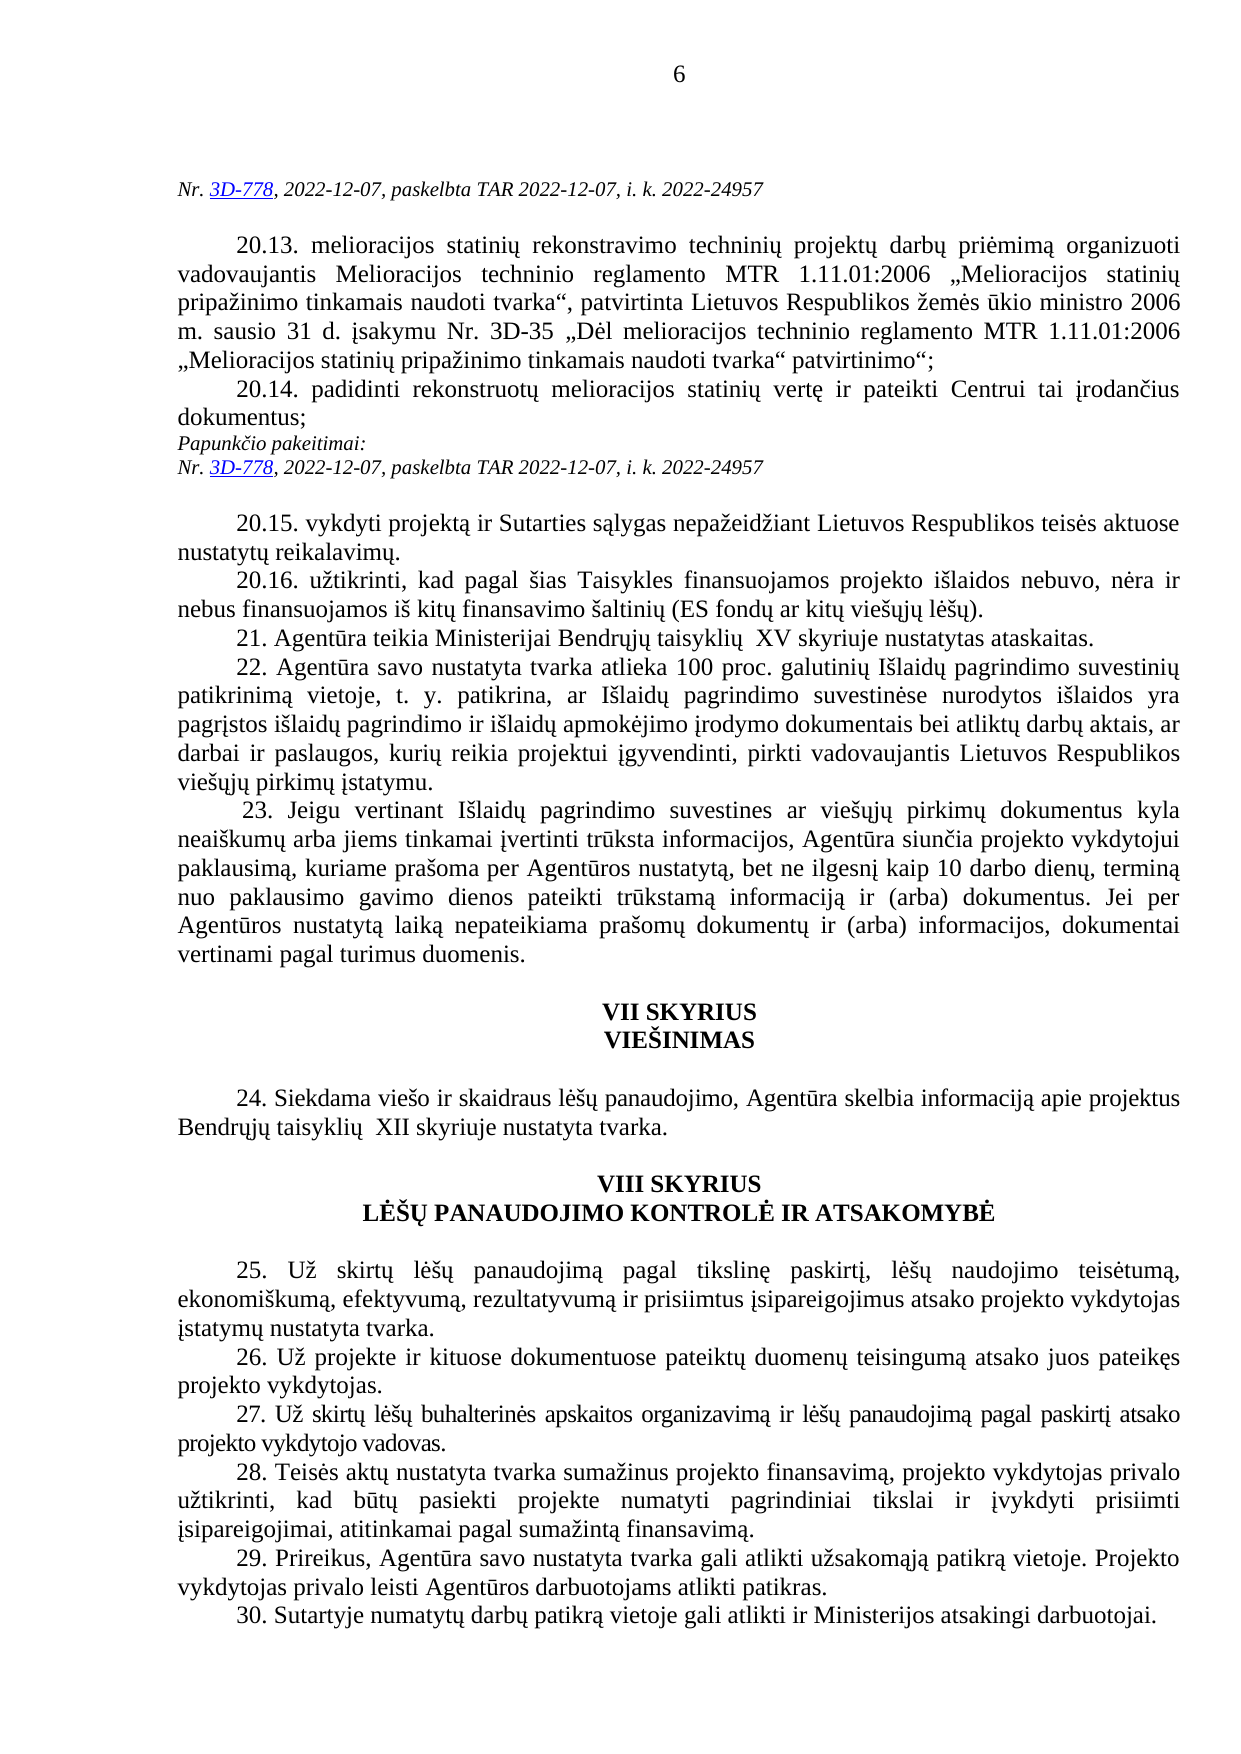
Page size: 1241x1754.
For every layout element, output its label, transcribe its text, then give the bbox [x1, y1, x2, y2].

text LĖŠŲ PANAUDOJIMO KONTROLĖ IR ATSAKOMYBĖ [177, 1198, 1181, 1227]
text 21. Agentūra teikia Ministerijai Bendrųjų taisyklių XV skyriuje nustatytas ataskaitas. [177, 623, 1181, 652]
text viI SKYRIUS [177, 997, 1181, 1026]
text 24. Siekdama viešo ir skaidraus lėšų panaudojimo, Agentūra skelbia informaciją apie projektus Bendrųjų taisyklių XII skyriuje nustatyta tvarka. [177, 1083, 1181, 1141]
text Nr. 3D-778, 2022-12-07, paskelbta TAR 2022-12-07, i. k. 2022-24957 [177, 177, 1181, 201]
text 20.13. melioracijos statinių rekonstravimo techninių projektų darbų priėmimą organizuoti vadovaujantis Melioracijos techninio reglamento MTR 1.11.01:2006 „Melioracijos statinių pripažinimo tinkamais naudoti tvarka“, patvirtinta Lietuvos Respublikos žemės ūkio ministro 2006 m. sausio 31 d. įsakymu Nr. 3D-35 „Dėl melioracijos techninio reglamento MTR 1.11.01:2006 „Melioracijos statinių pripažinimo tinkamais naudoti tvarka“ patvirtinimo“; [177, 230, 1181, 374]
text 23. Jeigu vertinant Išlaidų pagrindimo suvestines ar viešųjų pirkimų dokumentus kyla neaiškumų arba jiems tinkamai įvertinti trūksta informacijos, Agentūra siunčia projekto vykdytojui paklausimą, kuriame prašoma per Agentūros nustatytą, bet ne ilgesnį kaip 10 darbo dienų, terminą nuo paklausimo gavimo dienos pateikti trūkstamą informaciją ir (arba) dokumentus. Jei per Agentūros nustatytą laiką nepateikiama prašomų dokumentų ir (arba) informacijos, dokumentai vertinami pagal turimus duomenis. [177, 796, 1181, 968]
text 27. Už skirtų lėšų buhalterinės apskaitos organizavimą ir lėšų panaudojimą pagal paskirtį atsako projekto vykdytojo vadovas. [177, 1399, 1181, 1457]
text 25. Už skirtų lėšų panaudojimą pagal tikslinę paskirtį, lėšų naudojimo teisėtumą, ekonomiškumą, efektyvumą, rezultatyvumą ir prisiimtus įsipareigojimus atsako projekto vykdytojas įstatymų nustatyta tvarka. [177, 1256, 1181, 1342]
text 20.16. užtikrinti, kad pagal šias Taisykles finansuojamos projekto išlaidos nebuvo, nėra ir nebus finansuojamos iš kitų finansavimo šaltinių (ES fondų ar kitų viešųjų lėšų). [177, 566, 1181, 623]
text VIEŠINIMAS [177, 1026, 1181, 1054]
text Papunkčio pakeitimai: [177, 431, 1181, 455]
text VIII SKYRIUS [177, 1169, 1181, 1198]
text 20.14. padidinti rekonstruotų melioracijos statinių vertę ir pateikti Centrui tai įrodančius dokumentus; [177, 374, 1181, 431]
text 28. Teisės aktų nustatyta tvarka sumažinus projekto finansavimą, projekto vykdytojas privalo užtikrinti, kad būtų pasiekti projekte numatyti pagrindiniai tikslai ir įvykdyti prisiimti įsipareigojimai, atitinkamai pagal sumažintą finansavimą. [177, 1457, 1181, 1543]
text 29. Prireikus, Agentūra savo nustatyta tvarka gali atlikti užsakomąją patikrą vietoje. Projekto vykdytojas privalo leisti Agentūros darbuotojams atlikti patikras. [177, 1543, 1181, 1601]
text 30. Sutartyje numatytų darbų patikrą vietoje gali atlikti ir Ministerijos atsakingi darbuotojai. [177, 1601, 1181, 1629]
text 22. Agentūra savo nustatyta tvarka atlieka 100 proc. galutinių Išlaidų pagrindimo suvestinių patikrinimą vietoje, t. y. patikrina, ar Išlaidų pagrindimo suvestinėse nurodytos išlaidos yra pagrįstos išlaidų pagrindimo ir išlaidų apmokėjimo įrodymo dokumentais bei atliktų darbų aktais, ar darbai ir paslaugos, kurių reikia projektui įgyvendinti, pirkti vadovaujantis Lietuvos Respublikos viešųjų pirkimų įstatymu. [177, 652, 1181, 796]
text Nr. 3D-778, 2022-12-07, paskelbta TAR 2022-12-07, i. k. 2022-24957 [177, 455, 1181, 479]
text 26. Už projekte ir kituose dokumentuose pateiktų duomenų teisingumą atsako juos pateikęs projekto vykdytojas. [177, 1342, 1181, 1399]
text 20.15. vykdyti projektą ir Sutarties sąlygas nepažeidžiant Lietuvos Respublikos teisės aktuose nustatytų reikalavimų. [177, 508, 1181, 566]
